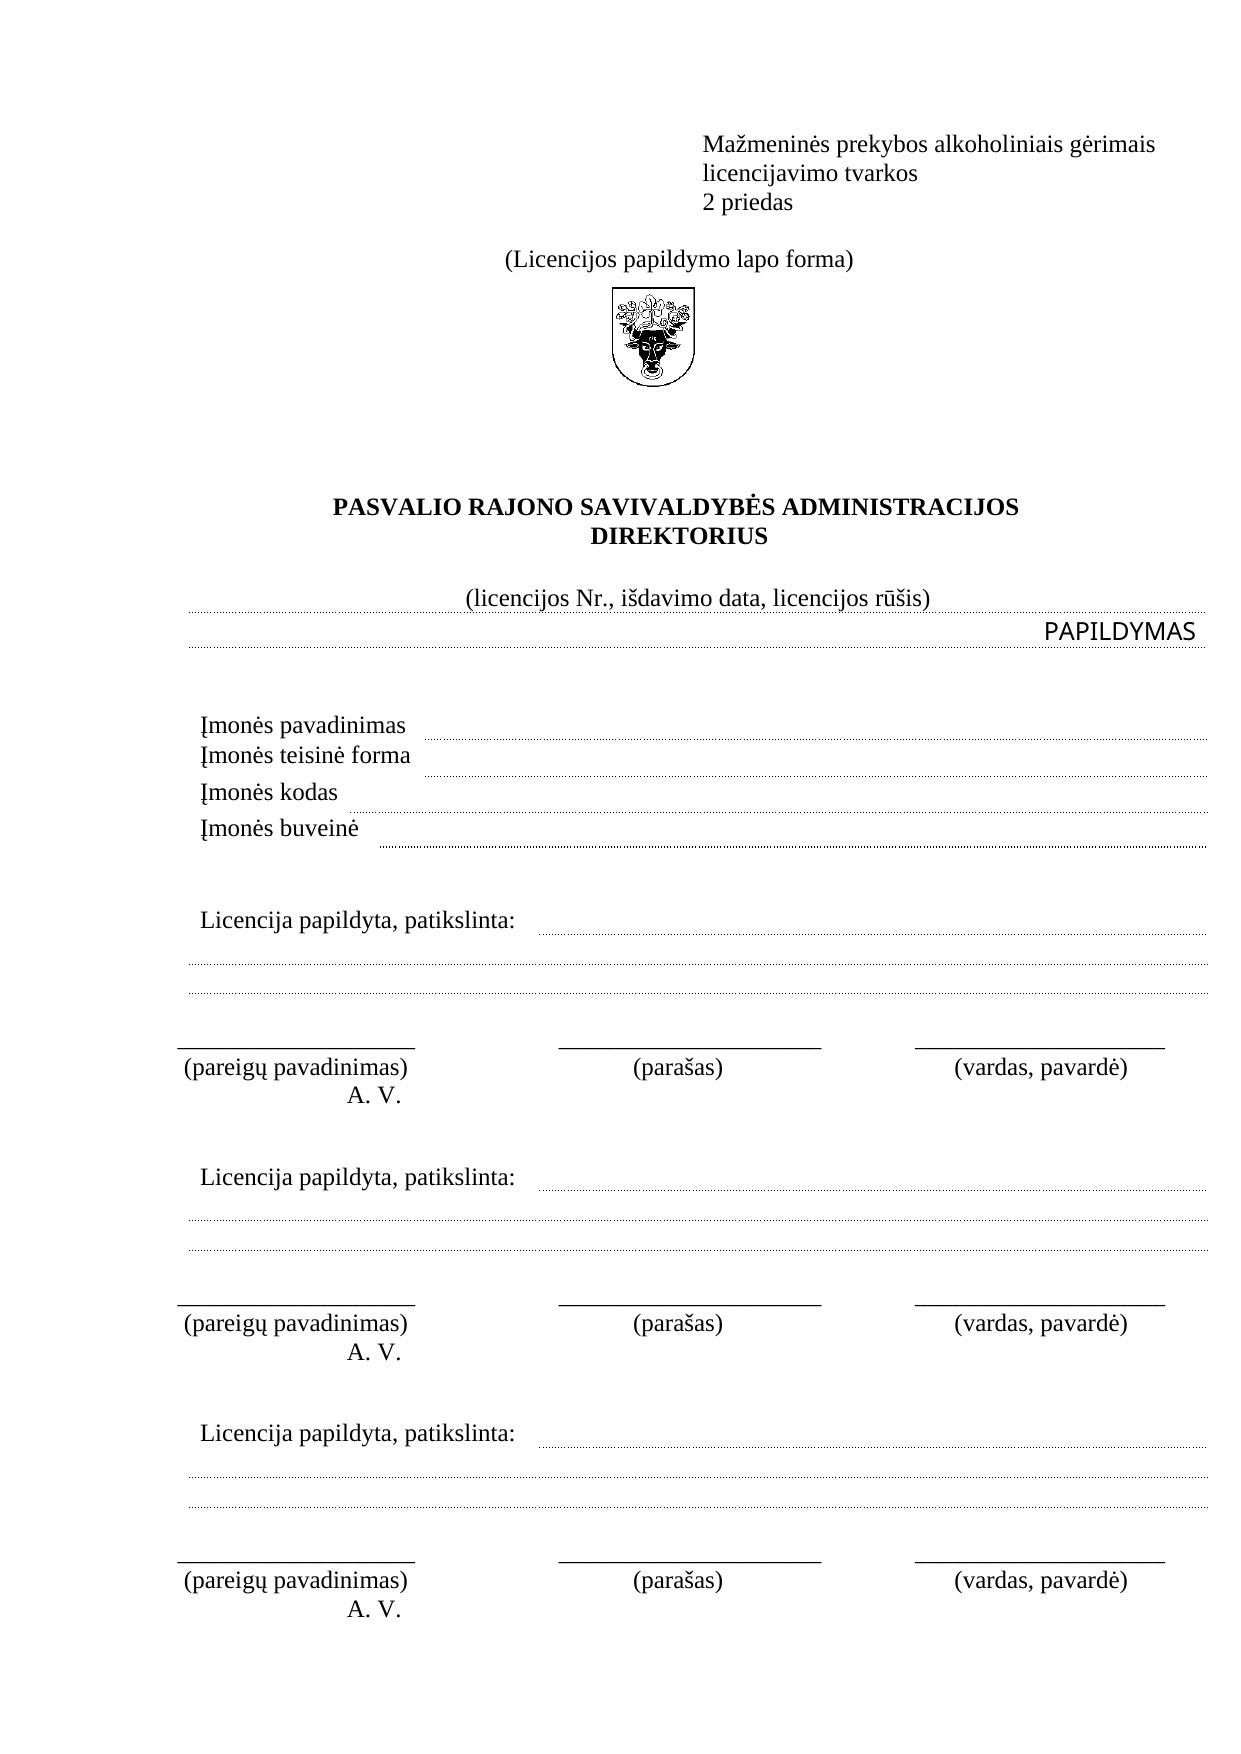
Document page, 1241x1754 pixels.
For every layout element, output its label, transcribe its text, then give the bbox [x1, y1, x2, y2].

table_cell [189, 1190, 1210, 1220]
table_header [425, 711, 1207, 739]
table_header Įmonės pavadinimas [189, 711, 425, 739]
table_cell [189, 1220, 1210, 1250]
table_header Licencija papildyta, patikslinta: [189, 1162, 539, 1190]
table_cell [425, 739, 1207, 776]
text licencijavimo tvarkos [627, 158, 1181, 187]
table_header Licencija papildyta, patikslinta: [189, 1419, 539, 1447]
table_cell Įmonės kodas [189, 776, 350, 812]
table_cell [350, 776, 1207, 812]
table_cell Įmonės teisinė forma [189, 739, 425, 776]
text (pareigų pavadinimas) (parašas) (vardas, pavardė) [177, 1565, 1181, 1594]
table_header [539, 1419, 1207, 1447]
text (Licencijos papildymo lapo forma) [177, 244, 1181, 273]
text A. V. [252, 1337, 1181, 1366]
table_cell [189, 964, 1210, 993]
table_header [539, 1162, 1207, 1190]
text (pareigų pavadinimas) (parašas) (vardas, pavardė) [177, 1308, 1181, 1337]
text ___________________ _____________________ ____________________ [177, 1537, 1181, 1565]
text (pareigų pavadinimas) (parašas) (vardas, pavardė) [177, 1052, 1181, 1081]
table_cell Įmonės buveinė [189, 812, 380, 846]
table_cell [189, 934, 1210, 963]
table_header (licencijos Nr., išdavimo data, licencijos rūšis) [189, 584, 1207, 612]
text direktorius [177, 521, 1181, 550]
text Mažmeninės prekybos alkoholiniais gėrimais [627, 129, 1181, 158]
table_cell [380, 812, 1207, 846]
text 2 priedas [627, 187, 1181, 215]
text A. V. [252, 1081, 1181, 1109]
table_header [539, 905, 1207, 934]
text Pasvalio rajono savivaldybės administracijos [177, 492, 1181, 521]
text ___________________ _____________________ ____________________ [177, 1280, 1181, 1308]
table_cell PAPILDYMAS [189, 612, 1207, 647]
table_header Licencija papildyta, patikslinta: [189, 905, 539, 934]
table_cell [189, 1477, 1210, 1507]
text ___________________ _____________________ ____________________ [177, 1023, 1181, 1052]
table_cell [189, 1447, 1210, 1477]
text A. V. [252, 1594, 1181, 1623]
